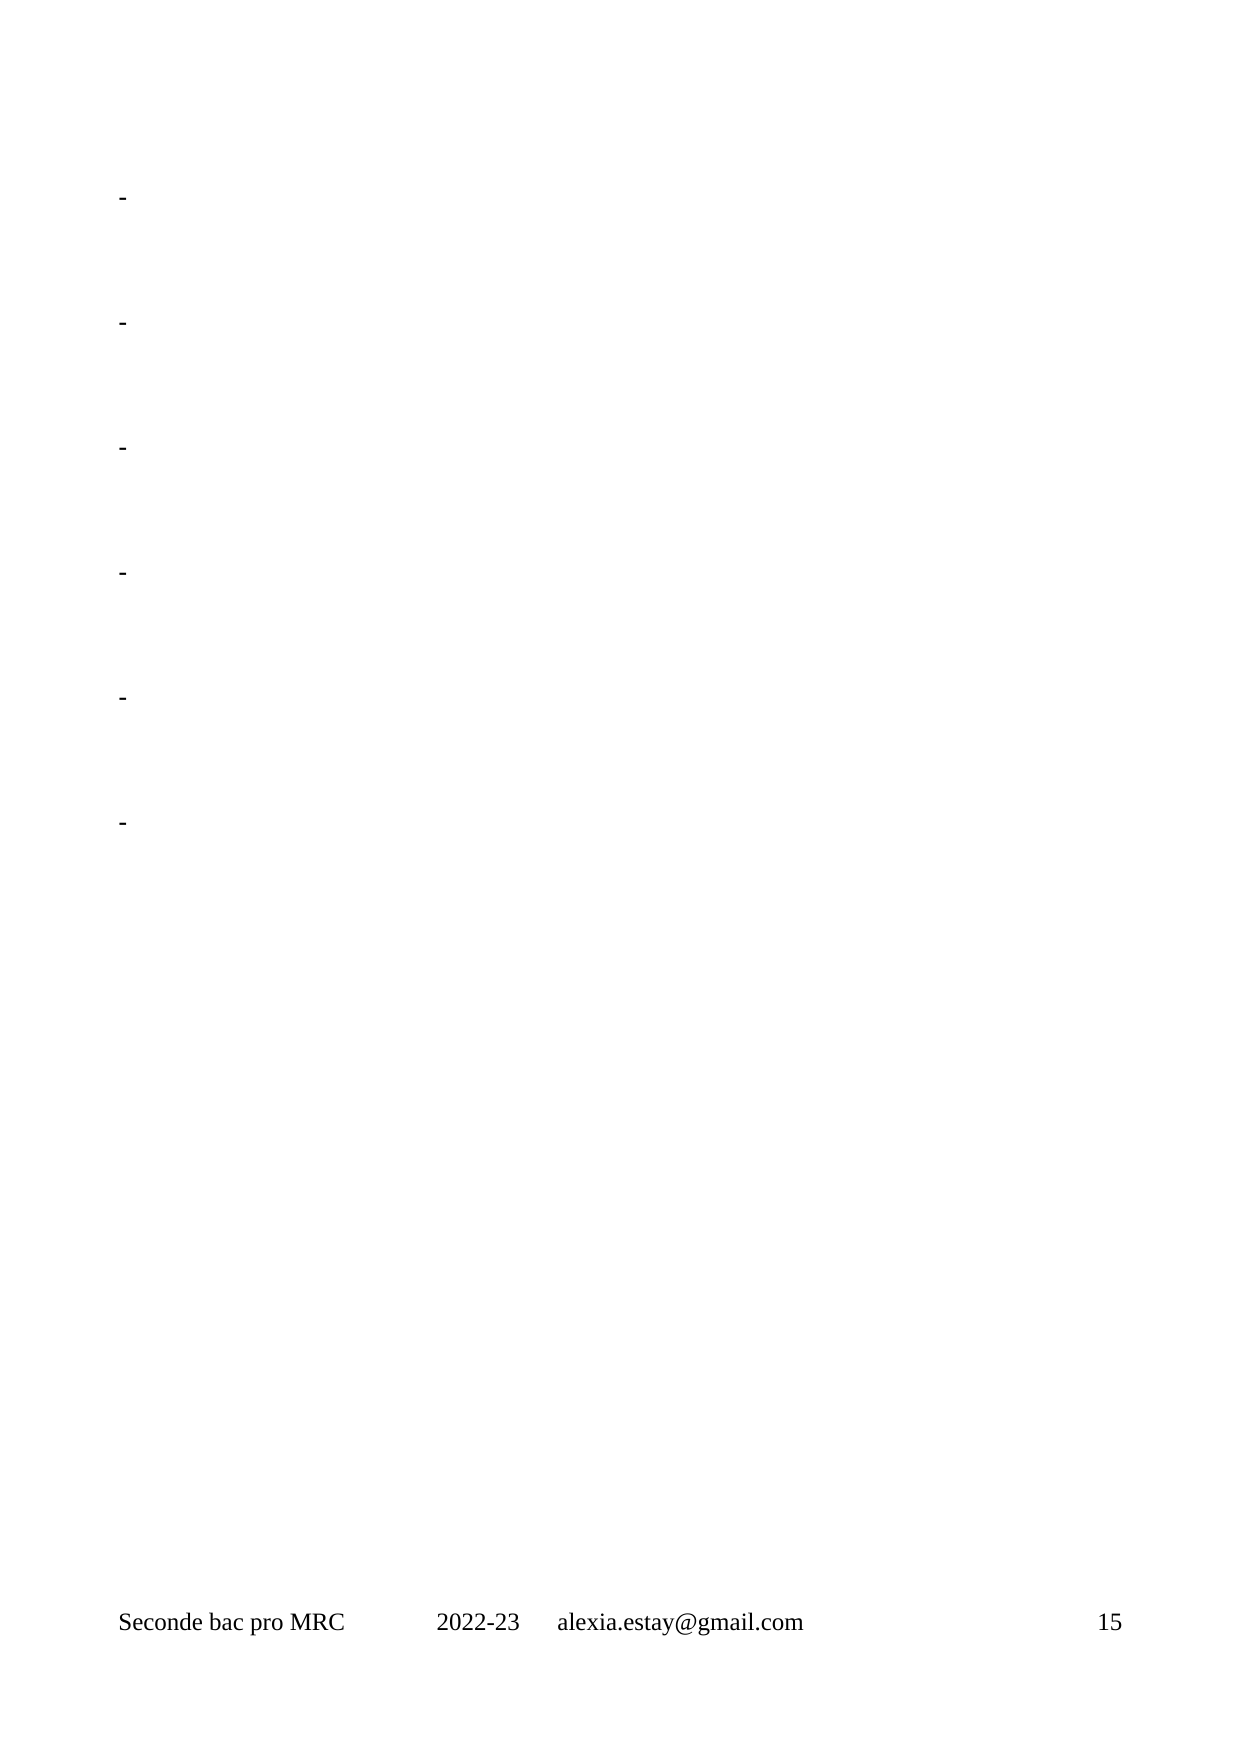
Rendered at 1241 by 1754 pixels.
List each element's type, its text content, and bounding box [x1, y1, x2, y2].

text - [118, 806, 1122, 837]
text - [118, 181, 1122, 212]
text - [118, 431, 1122, 462]
text - [118, 306, 1122, 337]
text - [118, 681, 1122, 712]
text - [118, 556, 1122, 587]
